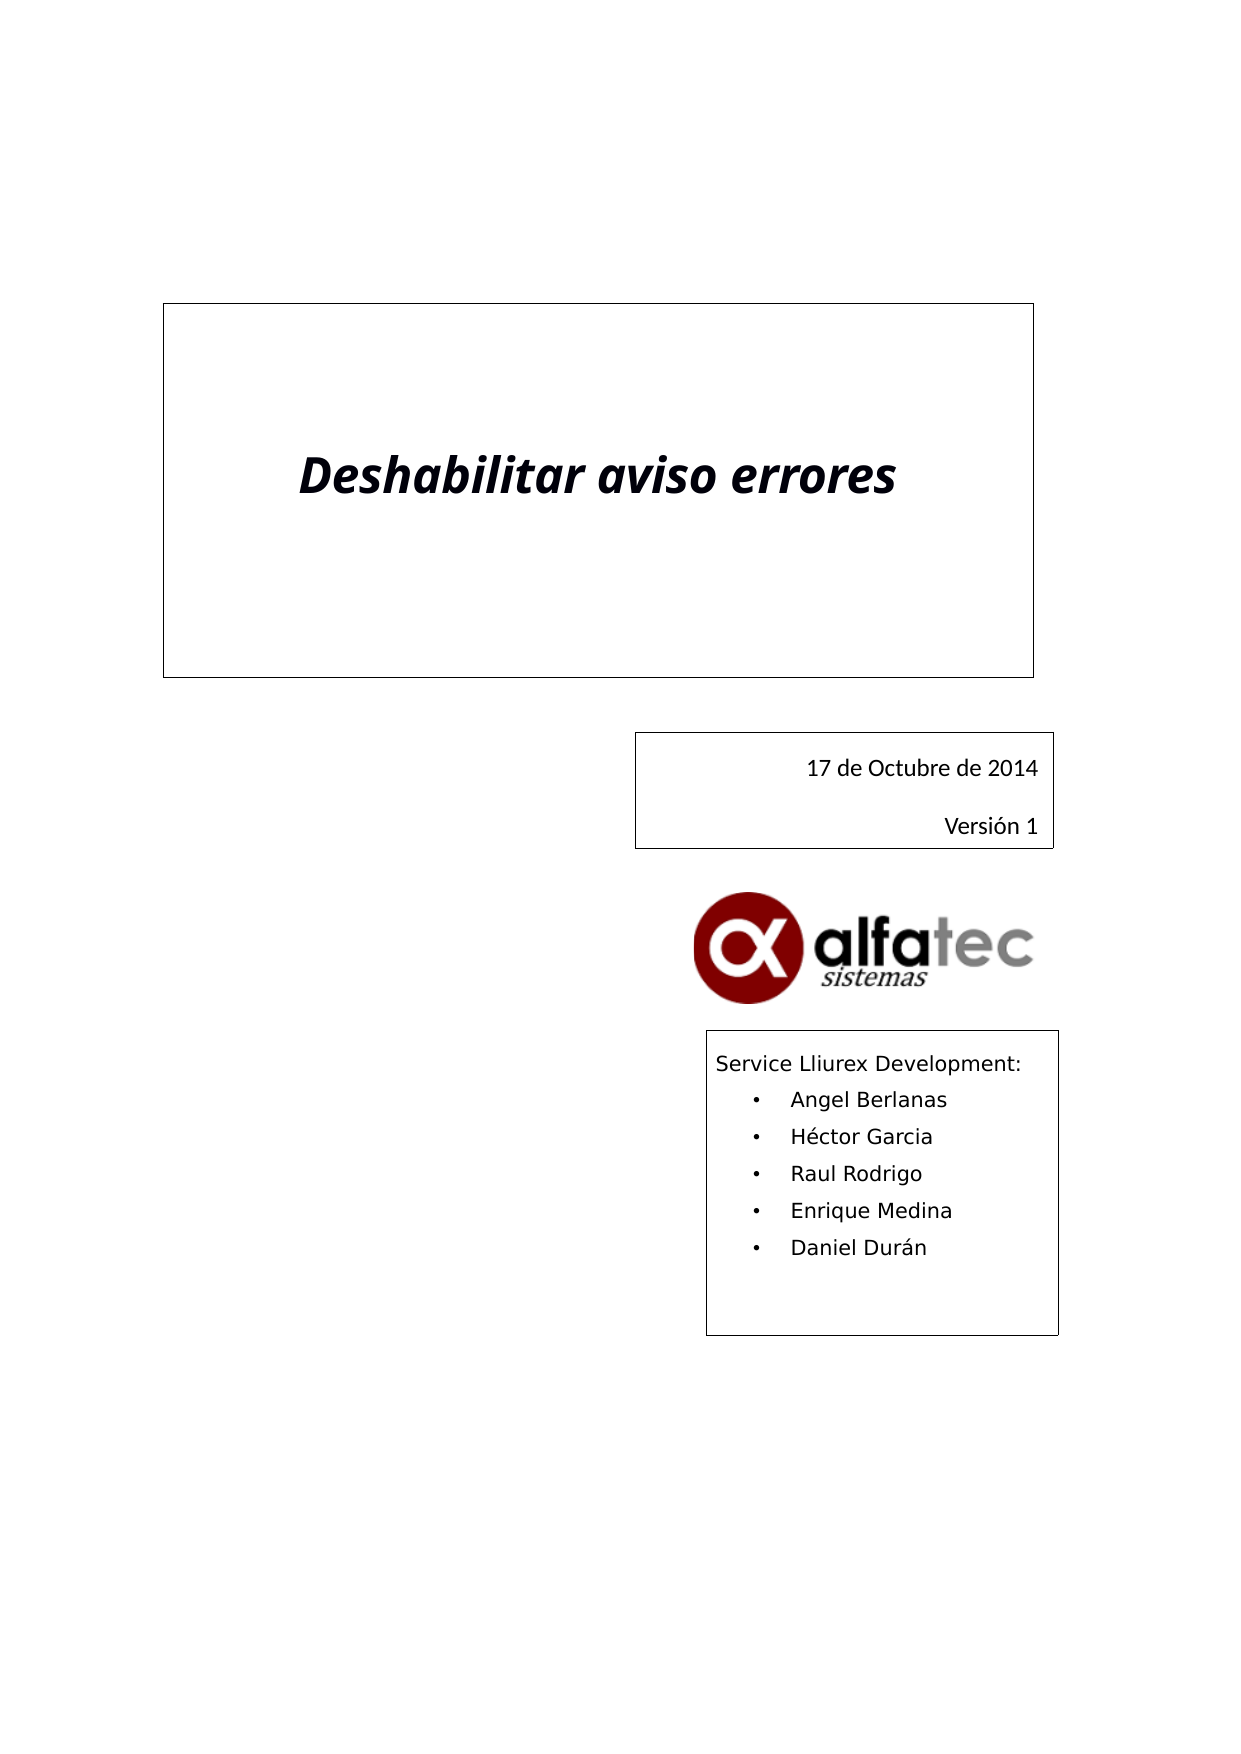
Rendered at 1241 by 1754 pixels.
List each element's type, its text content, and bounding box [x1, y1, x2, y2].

list Enrique Medina [753, 1199, 1049, 1223]
text Service Lliurex Development: [715, 1052, 1049, 1076]
text Versión 1 [650, 810, 1038, 841]
list Raul Rodrigo [753, 1162, 1049, 1186]
picture [693, 892, 1037, 1004]
list Daniel Durán [753, 1236, 1049, 1260]
list Angel Berlanas [753, 1088, 1049, 1113]
text Deshabilitar aviso errores [164, 440, 1033, 508]
list Héctor Garcia [753, 1125, 1049, 1149]
text 17 de Octubre de 2014 [650, 752, 1038, 782]
